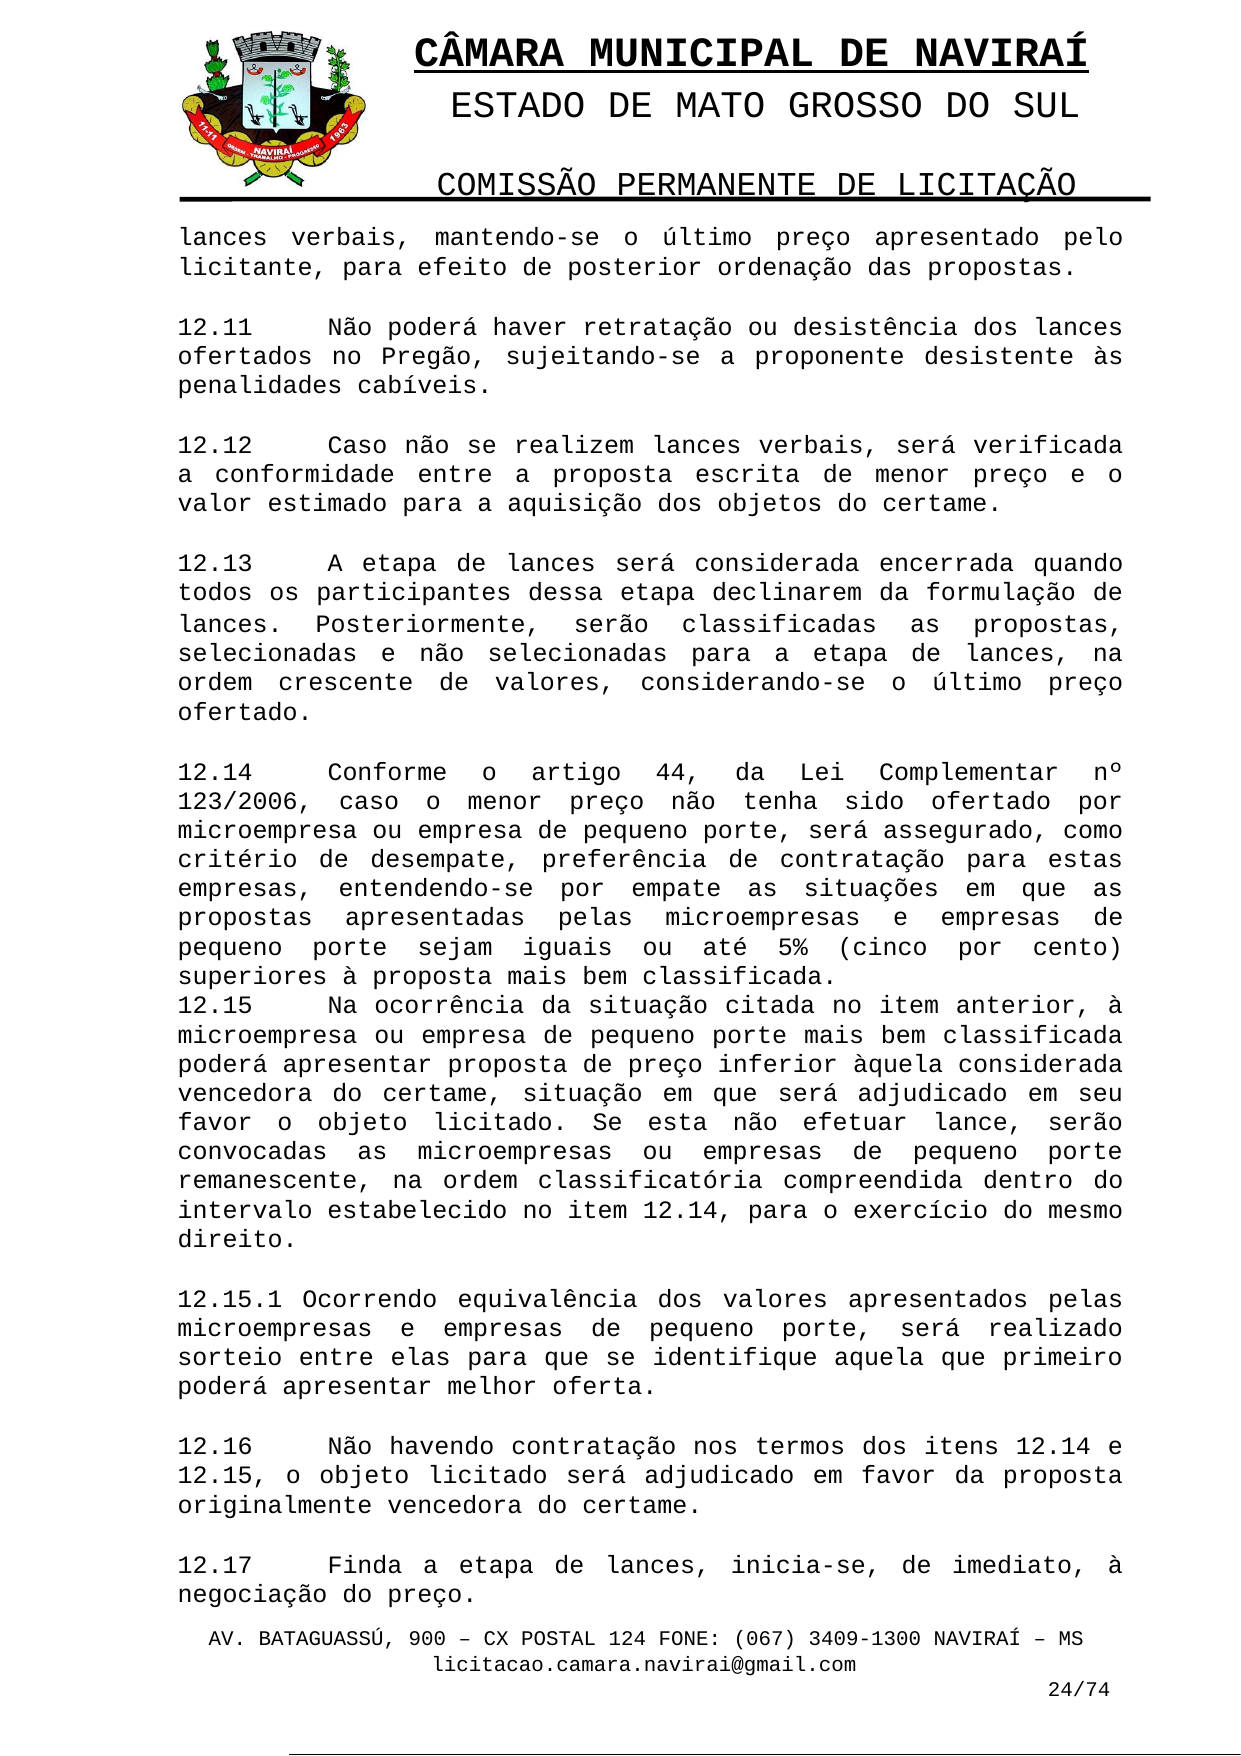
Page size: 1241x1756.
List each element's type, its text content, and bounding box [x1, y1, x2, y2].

list Não poderá haver retratação ou desistência dos lances ofertados no Pregão, sujeitando-se a proponente desistente às penalidades cabíveis. [177, 314, 1123, 401]
list Na ocorrência da situação citada no item anterior, à microempresa ou empresa de pequeno porte mais bem classificada poderá apresentar proposta de preço inferior àquela considerada vencedora do certame, situação em que será adjudicado em seu favor o objeto licitado. Se esta não efetuar lance, serão convocadas as microempresas ou empresas de pequeno porte remanescente, na ordem classificatória compreendida dentro do intervalo estabelecido no item 12.14, para o exercício do mesmo direito. [177, 993, 1123, 1255]
text 12.15.1 Ocorrendo equivalência dos valores apresentados pelas microempresas e empresas de pequeno porte, será realizado sorteio entre elas para que se identifique aquela que primeiro poderá apresentar melhor oferta. [177, 1286, 1123, 1402]
list Finda a etapa de lances, inicia-se, de imediato, à negociação do preço. [177, 1552, 1123, 1610]
list Caso não se realizem lances verbais, será verificada a conformidade entre a proposta escrita de menor preço e o valor estimado para a aquisição dos objetos do certame. [177, 432, 1123, 519]
list A etapa de lances será considerada encerrada quando todos os participantes dessa etapa declinarem da formulação de lances. Posteriormente, serão classificadas as propostas, selecionadas e não selecionadas para a etapa de lances, na ordem crescente de valores, considerando-se o último preço ofertado. [177, 551, 1123, 727]
list lances verbais, mantendo-se o último preço apresentado pelo licitante, para efeito de posterior ordenação das propostas. [177, 225, 1123, 282]
list Não havendo contratação nos termos dos itens 12.14 e 12.15, o objeto licitado será adjudicado em favor da proposta originalmente vencedora do certame. [177, 1434, 1123, 1521]
list Conforme o artigo 44, da Lei Complementar nº 123/2006, caso o menor preço não tenha sido ofertado por microempresa ou empresa de pequeno porte, será assegurado, como critério de desempate, preferência de contratação para estas empresas, entendendo-se por empate as situações em que as propostas apresentadas pelas microempresas e empresas de pequeno porte sejam iguais ou até 5% (cinco por cento) superiores à proposta mais bem classificada. [177, 759, 1123, 992]
